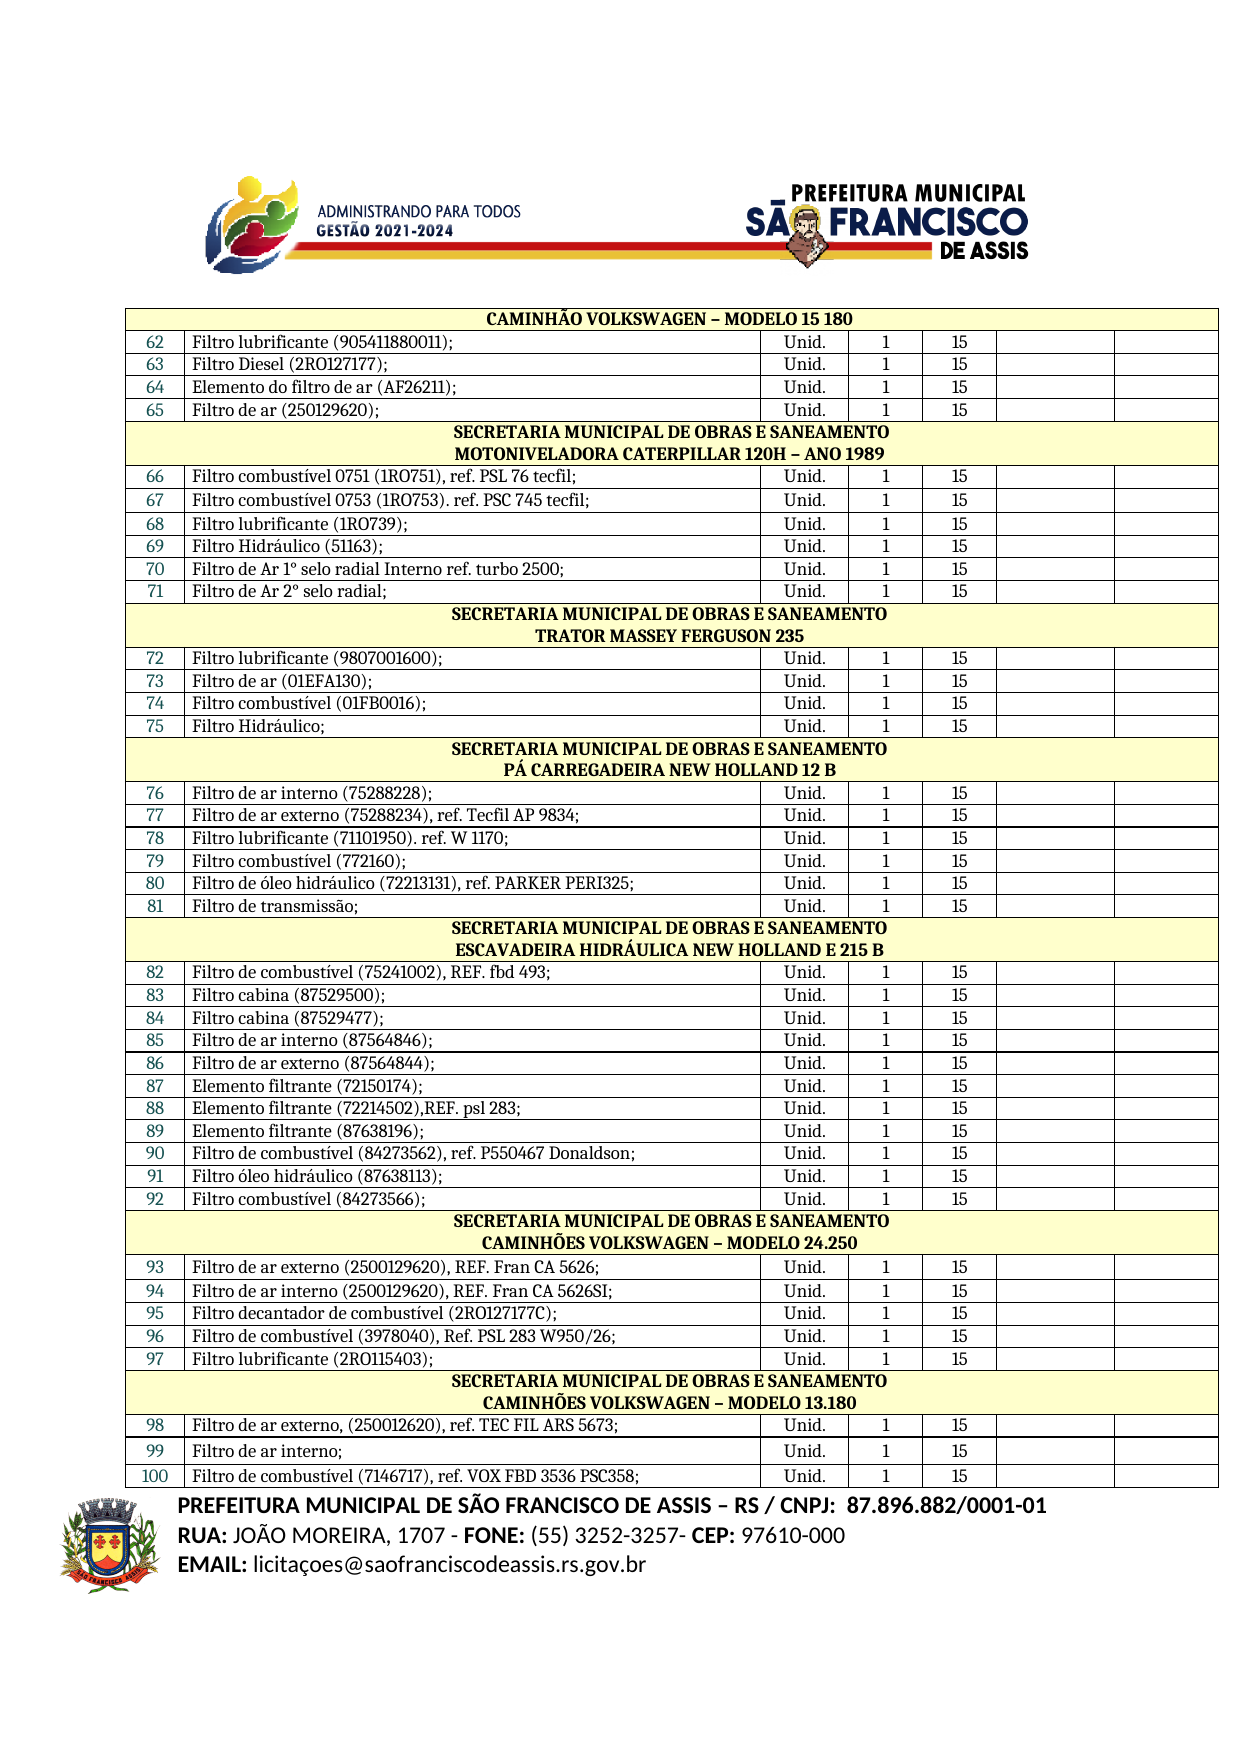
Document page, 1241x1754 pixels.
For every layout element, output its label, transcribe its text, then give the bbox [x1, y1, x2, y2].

table_cell Unid. [761, 466, 848, 487]
table_cell SECRETARIA MUNICIPAL DE OBRAS E SANEAMENTO MOTONIVELADORA CATERPILLAR 120H – ANO 1989 [126, 422, 1218, 465]
table_cell CAMINHÃO VOLKSWAGEN – MODELO 15 180 [126, 309, 1218, 330]
table_cell 1 [849, 693, 922, 714]
table_cell 75 [126, 716, 184, 737]
table_cell 1 [849, 1143, 922, 1164]
table_cell [997, 399, 1114, 421]
table_cell [1115, 376, 1218, 398]
table_cell 15 [923, 670, 996, 692]
table_cell Filtro de ar interno (2500129620), REF. Fran CA 5626SI; [185, 1280, 760, 1302]
table_cell 1 [849, 648, 922, 669]
table_cell [1115, 782, 1218, 804]
table_cell 15 [923, 1438, 996, 1464]
table_cell 15 [923, 399, 996, 421]
table_cell 62 [126, 331, 184, 353]
table_cell Unid. [761, 1143, 848, 1164]
table_cell 70 [126, 558, 184, 580]
table_cell 15 [923, 1120, 996, 1142]
table_cell [1115, 1075, 1218, 1097]
table_cell 15 [923, 805, 996, 826]
table_cell 99 [126, 1438, 184, 1464]
table_cell 15 [923, 1098, 996, 1119]
table_cell 1 [849, 466, 922, 487]
table_cell [1115, 873, 1218, 894]
table_cell [1115, 670, 1218, 692]
table_cell [997, 466, 1114, 487]
table_cell Filtro de ar externo (2500129620), REF. Fran CA 5626; [185, 1255, 760, 1279]
table_cell [997, 1053, 1114, 1074]
table_cell 15 [923, 581, 996, 602]
table_cell [1115, 399, 1218, 421]
table_cell Unid. [761, 1415, 848, 1436]
table_cell [1115, 1465, 1218, 1487]
table_cell 87 [126, 1075, 184, 1097]
table_cell 15 [923, 1007, 996, 1029]
table_cell 1 [849, 1438, 922, 1464]
table_cell Unid. [761, 1188, 848, 1210]
table_cell 82 [126, 962, 184, 984]
table_cell 89 [126, 1120, 184, 1142]
table_cell 1 [849, 1053, 922, 1074]
table_cell 91 [126, 1166, 184, 1187]
table_cell Unid. [761, 1075, 848, 1097]
table_cell Unid. [761, 1280, 848, 1302]
table_cell 15 [923, 895, 996, 917]
table_cell [1115, 1053, 1218, 1074]
table_cell 15 [923, 489, 996, 512]
table_cell Unid. [761, 693, 848, 714]
table_cell SECRETARIA MUNICIPAL DE OBRAS E SANEAMENTO CAMINHÕES VOLKSWAGEN – MODELO 24.250 [126, 1211, 1218, 1254]
table_cell [1115, 558, 1218, 580]
table_cell 77 [126, 805, 184, 826]
table_cell 100 [126, 1465, 184, 1487]
table_cell 15 [923, 1280, 996, 1302]
table_cell 1 [849, 354, 922, 375]
table_cell [1115, 581, 1218, 602]
table_cell 1 [849, 1465, 922, 1487]
table_cell [997, 1166, 1114, 1187]
table_cell 15 [923, 1326, 996, 1347]
table_cell 1 [849, 558, 922, 580]
table_cell 84 [126, 1007, 184, 1029]
table_cell 15 [923, 1188, 996, 1210]
table_cell 15 [923, 1053, 996, 1074]
table_cell Unid. [761, 648, 848, 669]
table_cell Filtro óleo hidráulico (87638113); [185, 1166, 760, 1187]
table_cell 1 [849, 1120, 922, 1142]
table_cell Filtro combustível (772160); [185, 850, 760, 872]
table_cell Filtro Diesel (2RO127177); [185, 354, 760, 375]
table_cell Filtro de transmissão; [185, 895, 760, 917]
table_cell 1 [849, 1326, 922, 1347]
table_cell Filtro de combustível (3978040), Ref. PSL 283 W950/26; [185, 1326, 760, 1347]
table_cell [997, 1143, 1114, 1164]
table_cell 1 [849, 895, 922, 917]
table_cell [1115, 1120, 1218, 1142]
table_cell 80 [126, 873, 184, 894]
table_cell Filtro cabina (87529477); [185, 1007, 760, 1029]
table_cell Unid. [761, 782, 848, 804]
table_cell 97 [126, 1348, 184, 1370]
table_cell Elemento do filtro de ar (AF26211); [185, 376, 760, 398]
table_cell 1 [849, 828, 922, 849]
table_cell [997, 1075, 1114, 1097]
table_cell [1115, 1255, 1218, 1279]
table_cell [997, 648, 1114, 669]
table_cell 1 [849, 850, 922, 872]
table_cell Unid. [761, 1120, 848, 1142]
table_cell 15 [923, 466, 996, 487]
table_cell [997, 489, 1114, 512]
table_cell [1115, 1098, 1218, 1119]
table_cell 86 [126, 1053, 184, 1074]
table_cell 98 [126, 1415, 184, 1436]
table_cell [997, 895, 1114, 917]
table_cell 15 [923, 1303, 996, 1324]
table_cell 1 [849, 1007, 922, 1029]
table_cell [997, 850, 1114, 872]
table_cell 15 [923, 1255, 996, 1279]
table_cell Unid. [761, 1030, 848, 1051]
table_cell Unid. [761, 850, 848, 872]
table_cell [997, 873, 1114, 894]
table_cell Unid. [761, 1303, 848, 1324]
table_cell 15 [923, 648, 996, 669]
table_cell 88 [126, 1098, 184, 1119]
table_cell [997, 354, 1114, 375]
table_cell [997, 828, 1114, 849]
table_cell 15 [923, 716, 996, 737]
table_cell [1115, 1348, 1218, 1370]
table_cell 15 [923, 1166, 996, 1187]
table_cell 1 [849, 1188, 922, 1210]
table_cell 71 [126, 581, 184, 602]
table_cell 69 [126, 536, 184, 557]
table_cell 73 [126, 670, 184, 692]
table_cell 1 [849, 962, 922, 984]
table_cell SECRETARIA MUNICIPAL DE OBRAS E SANEAMENTO TRATOR MASSEY FERGUSON 235 [126, 604, 1218, 647]
table_cell 1 [849, 1166, 922, 1187]
table_cell Unid. [761, 558, 848, 580]
table_cell 15 [923, 873, 996, 894]
table_cell Filtro de combustível (75241002), REF. fbd 493; [185, 962, 760, 984]
table_cell [1115, 466, 1218, 487]
table_cell 78 [126, 828, 184, 849]
table_cell 15 [923, 376, 996, 398]
table_cell Filtro lubrificante (2RO115403); [185, 1348, 760, 1370]
table_cell [1115, 1166, 1218, 1187]
table_cell [997, 985, 1114, 1006]
table_cell Filtro de ar externo, (250012620), ref. TEC FIL ARS 5673; [185, 1415, 760, 1436]
table_cell Unid. [761, 895, 848, 917]
table_cell [1115, 354, 1218, 375]
table_cell [997, 782, 1114, 804]
table_cell 1 [849, 489, 922, 512]
table_cell 15 [923, 1415, 996, 1436]
table_cell Filtro cabina (87529500); [185, 985, 760, 1006]
table_cell [1115, 850, 1218, 872]
table_cell 1 [849, 782, 922, 804]
table_cell Filtro de ar (250129620); [185, 399, 760, 421]
table_cell [997, 670, 1114, 692]
table_cell Unid. [761, 1007, 848, 1029]
table_cell [997, 693, 1114, 714]
table_cell Unid. [761, 805, 848, 826]
table_cell Filtro de ar (01EFA130); [185, 670, 760, 692]
table_cell 1 [849, 1280, 922, 1302]
table_cell Filtro de ar interno (87564846); [185, 1030, 760, 1051]
table_cell Filtro Hidráulico (51163); [185, 536, 760, 557]
table_cell 85 [126, 1030, 184, 1051]
table_cell Unid. [761, 513, 848, 535]
table_cell Unid. [761, 716, 848, 737]
table_cell 1 [849, 331, 922, 353]
table_cell 63 [126, 354, 184, 375]
table_cell 1 [849, 805, 922, 826]
table_cell SECRETARIA MUNICIPAL DE OBRAS E SANEAMENTO CAMINHÕES VOLKSWAGEN – MODELO 13.180 [126, 1371, 1218, 1414]
table_cell 1 [849, 1255, 922, 1279]
table_cell Filtro combustível (01FB0016); [185, 693, 760, 714]
table_cell SECRETARIA MUNICIPAL DE OBRAS E SANEAMENTO ESCAVADEIRA HIDRÁULICA NEW HOLLAND E 215 B [126, 918, 1218, 961]
table_cell 1 [849, 581, 922, 602]
table_cell Unid. [761, 354, 848, 375]
table_cell Unid. [761, 1348, 848, 1370]
table_cell [1115, 985, 1218, 1006]
table_cell 15 [923, 1348, 996, 1370]
table_cell 65 [126, 399, 184, 421]
table_cell 1 [849, 399, 922, 421]
table_cell Filtro Hidráulico; [185, 716, 760, 737]
table_cell [997, 1098, 1114, 1119]
table_cell Unid. [761, 399, 848, 421]
table_cell Filtro combustível (84273566); [185, 1188, 760, 1210]
table_cell Unid. [761, 670, 848, 692]
table_cell 81 [126, 895, 184, 917]
table_cell 1 [849, 513, 922, 535]
table_cell Unid. [761, 1098, 848, 1119]
table_cell 95 [126, 1303, 184, 1324]
table_cell 66 [126, 466, 184, 487]
table_cell [997, 376, 1114, 398]
table_cell 15 [923, 558, 996, 580]
table_cell 15 [923, 1465, 996, 1487]
table_cell [1115, 1415, 1218, 1436]
table_cell Filtro combustível 0751 (1RO751), ref. PSL 76 tecfil; [185, 466, 760, 487]
table_cell [997, 1030, 1114, 1051]
table_cell 1 [849, 1303, 922, 1324]
table_cell Filtro lubrificante (71101950). ref. W 1170; [185, 828, 760, 849]
table_cell [997, 1255, 1114, 1279]
table_cell Filtro de Ar 2° selo radial; [185, 581, 760, 602]
table_cell [1115, 648, 1218, 669]
table_cell 64 [126, 376, 184, 398]
table_cell 1 [849, 1348, 922, 1370]
table_cell Filtro de ar externo (87564844); [185, 1053, 760, 1074]
table_cell 1 [849, 670, 922, 692]
table_cell Filtro de ar interno (75288228); [185, 782, 760, 804]
table_cell [1115, 1007, 1218, 1029]
table_cell Unid. [761, 581, 848, 602]
table_cell [997, 1303, 1114, 1324]
table_cell 15 [923, 1030, 996, 1051]
table_cell [1115, 828, 1218, 849]
table_cell [1115, 805, 1218, 826]
table_cell [1115, 693, 1218, 714]
table_cell Unid. [761, 1255, 848, 1279]
table_cell Filtro de ar externo (75288234), ref. Tecfil AP 9834; [185, 805, 760, 826]
table_cell [997, 1120, 1114, 1142]
table_cell Elemento filtrante (87638196); [185, 1120, 760, 1142]
table_cell 67 [126, 489, 184, 512]
table_cell Filtro de combustível (84273562), ref. P550467 Donaldson; [185, 1143, 760, 1164]
table_cell 1 [849, 536, 922, 557]
table_cell 1 [849, 1075, 922, 1097]
table_cell [1115, 1303, 1218, 1324]
table_cell [1115, 331, 1218, 353]
table_cell 15 [923, 693, 996, 714]
table_cell [1115, 1438, 1218, 1464]
table_cell [1115, 1280, 1218, 1302]
table_cell [997, 581, 1114, 602]
table_cell 1 [849, 873, 922, 894]
table_cell 15 [923, 1143, 996, 1164]
table_cell Unid. [761, 376, 848, 398]
table_cell 96 [126, 1326, 184, 1347]
table_cell 94 [126, 1280, 184, 1302]
table_cell Unid. [761, 1438, 848, 1464]
table_cell [997, 1438, 1114, 1464]
table_cell 92 [126, 1188, 184, 1210]
table_cell 1 [849, 985, 922, 1006]
table_cell Unid. [761, 962, 848, 984]
table_cell [997, 513, 1114, 535]
table_cell Filtro lubrificante (9807001600); [185, 648, 760, 669]
table_cell [1115, 1188, 1218, 1210]
table_cell Unid. [761, 873, 848, 894]
table_cell [997, 716, 1114, 737]
table_cell Unid. [761, 536, 848, 557]
table_cell Filtro lubrificante (1RO739); [185, 513, 760, 535]
table_cell Unid. [761, 1465, 848, 1487]
table_cell 1 [849, 716, 922, 737]
table_cell 15 [923, 354, 996, 375]
table_cell Elemento filtrante (72150174); [185, 1075, 760, 1097]
table_cell 15 [923, 331, 996, 353]
table_cell [1115, 513, 1218, 535]
table_cell 15 [923, 962, 996, 984]
table_cell 72 [126, 648, 184, 669]
table_cell 15 [923, 985, 996, 1006]
table_cell Filtro combustível 0753 (1RO753). ref. PSC 745 tecfil; [185, 489, 760, 512]
table_cell [997, 962, 1114, 984]
table_cell Filtro de combustível (7146717), ref. VOX FBD 3536 PSC358; [185, 1465, 760, 1487]
table_cell [997, 1348, 1114, 1370]
table_cell Unid. [761, 1326, 848, 1347]
table_cell Filtro de ar interno; [185, 1438, 760, 1464]
table_cell [1115, 489, 1218, 512]
table_cell Unid. [761, 985, 848, 1006]
table_cell 15 [923, 850, 996, 872]
table_cell Elemento filtrante (72214502),REF. psl 283; [185, 1098, 760, 1119]
table_cell [1115, 536, 1218, 557]
table_cell [997, 1280, 1114, 1302]
table_cell [997, 1415, 1114, 1436]
table_cell Unid. [761, 331, 848, 353]
table_cell Filtro decantador de combustível (2RO127177C); [185, 1303, 760, 1324]
table_cell Unid. [761, 1166, 848, 1187]
table_cell 76 [126, 782, 184, 804]
table_cell [997, 1326, 1114, 1347]
table_cell [1115, 716, 1218, 737]
table_cell 15 [923, 536, 996, 557]
table_cell 1 [849, 1030, 922, 1051]
table_cell [1115, 1030, 1218, 1051]
table_cell Filtro lubrificante (905411880011); [185, 331, 760, 353]
table_cell [1115, 895, 1218, 917]
table_cell [997, 536, 1114, 557]
table_cell [997, 805, 1114, 826]
table_cell Unid. [761, 1053, 848, 1074]
table_cell 15 [923, 828, 996, 849]
table_cell [997, 331, 1114, 353]
table_cell Filtro de Ar 1° selo radial Interno ref. turbo 2500; [185, 558, 760, 580]
table_cell 1 [849, 376, 922, 398]
table_cell Unid. [761, 828, 848, 849]
table_cell 68 [126, 513, 184, 535]
table_cell [1115, 1326, 1218, 1347]
table_cell 79 [126, 850, 184, 872]
table_cell Filtro de óleo hidráulico (72213131), ref. PARKER PERI325; [185, 873, 760, 894]
table_cell [997, 1465, 1114, 1487]
table_cell [1115, 1143, 1218, 1164]
table_cell [997, 1188, 1114, 1210]
table_cell 83 [126, 985, 184, 1006]
table_cell 1 [849, 1098, 922, 1119]
table_cell 93 [126, 1255, 184, 1279]
table_cell 1 [849, 1415, 922, 1436]
table_cell 15 [923, 782, 996, 804]
table_cell [997, 558, 1114, 580]
table_cell 74 [126, 693, 184, 714]
table_cell 15 [923, 1075, 996, 1097]
table_cell [997, 1007, 1114, 1029]
table_cell [1115, 962, 1218, 984]
table_cell 90 [126, 1143, 184, 1164]
table_cell 15 [923, 513, 996, 535]
table_cell Unid. [761, 489, 848, 512]
table_cell SECRETARIA MUNICIPAL DE OBRAS E SANEAMENTO PÁ CARREGADEIRA NEW HOLLAND 12 B [126, 738, 1218, 781]
